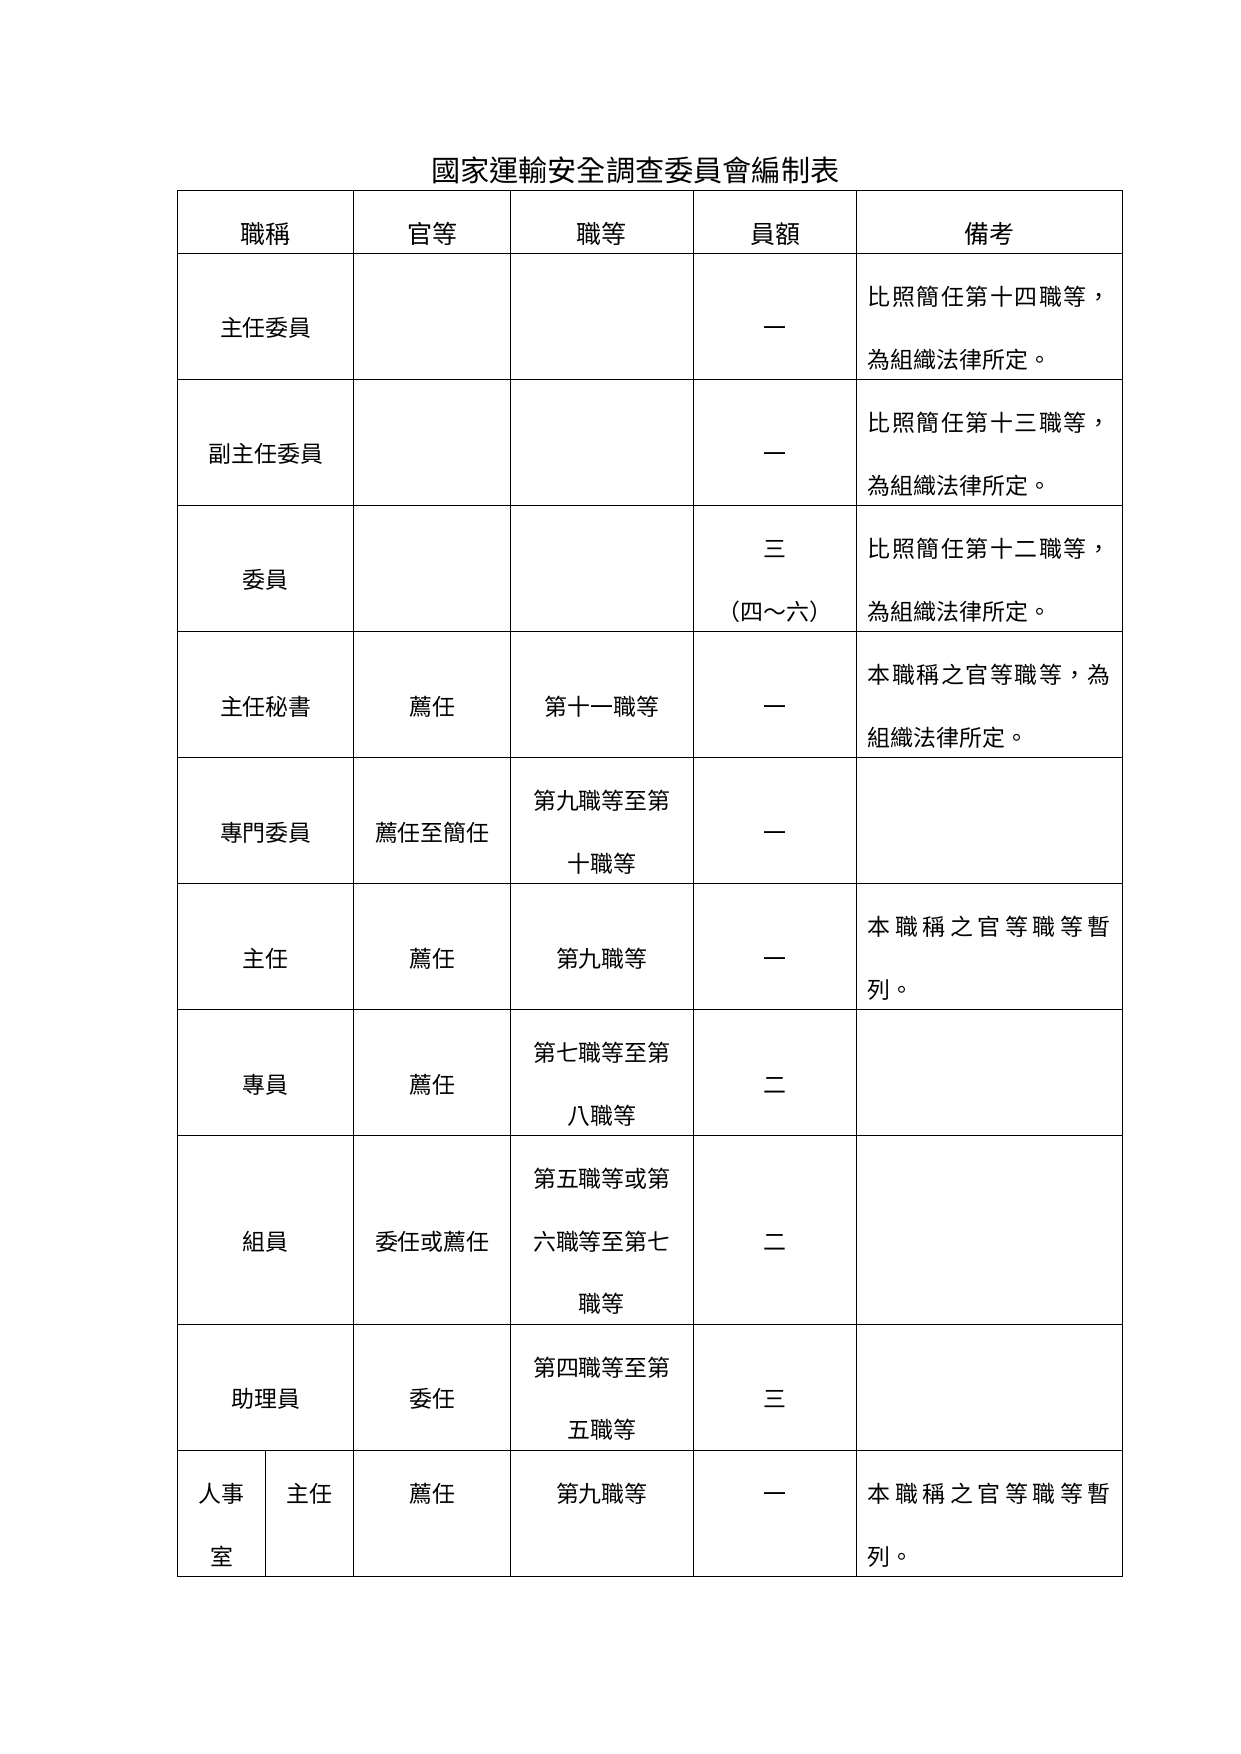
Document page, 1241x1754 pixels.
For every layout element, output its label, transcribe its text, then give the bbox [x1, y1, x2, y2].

table_cell 委任或薦任 [354, 1136, 510, 1324]
table_cell 薦任至簡任 [354, 758, 510, 883]
table_cell 薦任 [354, 1451, 510, 1576]
table_cell 本職稱之官等職等，為組織法律所定。 [857, 632, 1122, 757]
table_cell 比照簡任第十二職等，為組織法律所定。 [857, 506, 1122, 631]
table_cell [511, 254, 693, 379]
table_cell 第十一職等 [511, 632, 693, 757]
table_header 職等 [511, 191, 693, 253]
table_cell 主任秘書 [178, 632, 353, 757]
table_cell [511, 506, 693, 631]
table_cell 助理員 [178, 1325, 353, 1450]
table_cell [857, 1010, 1122, 1135]
table_cell [511, 380, 693, 505]
table_header 官等 [354, 191, 510, 253]
table_cell 比照簡任第十三職等，為組織法律所定。 [857, 380, 1122, 505]
table_cell 人事室 [178, 1451, 265, 1576]
table_cell 第九職等 [511, 1451, 693, 1576]
table_cell 委任 [354, 1325, 510, 1450]
table_cell [354, 254, 510, 379]
table_cell 第四職等至第五職等 [511, 1325, 693, 1450]
table_cell 三 （四～六） [694, 506, 856, 631]
table_cell 主任 [266, 1451, 353, 1576]
table_cell 一 [694, 254, 856, 379]
table_cell 一 [694, 380, 856, 505]
table_cell 一 [694, 632, 856, 757]
table_cell 二 [694, 1010, 856, 1135]
table_cell 專員 [178, 1010, 353, 1135]
table_cell [354, 380, 510, 505]
table_cell 主任委員 [178, 254, 353, 379]
table_cell 二 [694, 1136, 856, 1324]
table_cell [857, 1136, 1122, 1324]
text 國家運輸安全調查委員會編制表 [177, 127, 1092, 189]
table_cell 三 [694, 1325, 856, 1450]
table_cell 薦任 [354, 632, 510, 757]
table_header 備考 [857, 191, 1122, 253]
table_cell 本職稱之官等職等暫列。 [857, 884, 1122, 1009]
table_cell 第九職等 [511, 884, 693, 1009]
table_cell 比照簡任第十四職等，為組織法律所定。 [857, 254, 1122, 379]
table_header 員額 [694, 191, 856, 253]
table_cell 一 [694, 758, 856, 883]
table_cell 專門委員 [178, 758, 353, 883]
table_cell [857, 758, 1122, 883]
table_cell 第九職等至第十職等 [511, 758, 693, 883]
table_cell 主任 [178, 884, 353, 1009]
table_cell 組員 [178, 1136, 353, 1324]
table_cell 本職稱之官等職等暫列。 [857, 1451, 1122, 1576]
table_cell [857, 1325, 1122, 1450]
table_cell 一 [694, 1451, 856, 1576]
table_cell 第七職等至第八職等 [511, 1010, 693, 1135]
table_cell 第五職等或第六職等至第七職等 [511, 1136, 693, 1324]
table_cell 委員 [178, 506, 353, 631]
table_header 職稱 [178, 191, 353, 253]
table_cell 薦任 [354, 1010, 510, 1135]
table_cell [354, 506, 510, 631]
table_cell 薦任 [354, 884, 510, 1009]
table_cell 副主任委員 [178, 380, 353, 505]
table_cell 一 [694, 884, 856, 1009]
